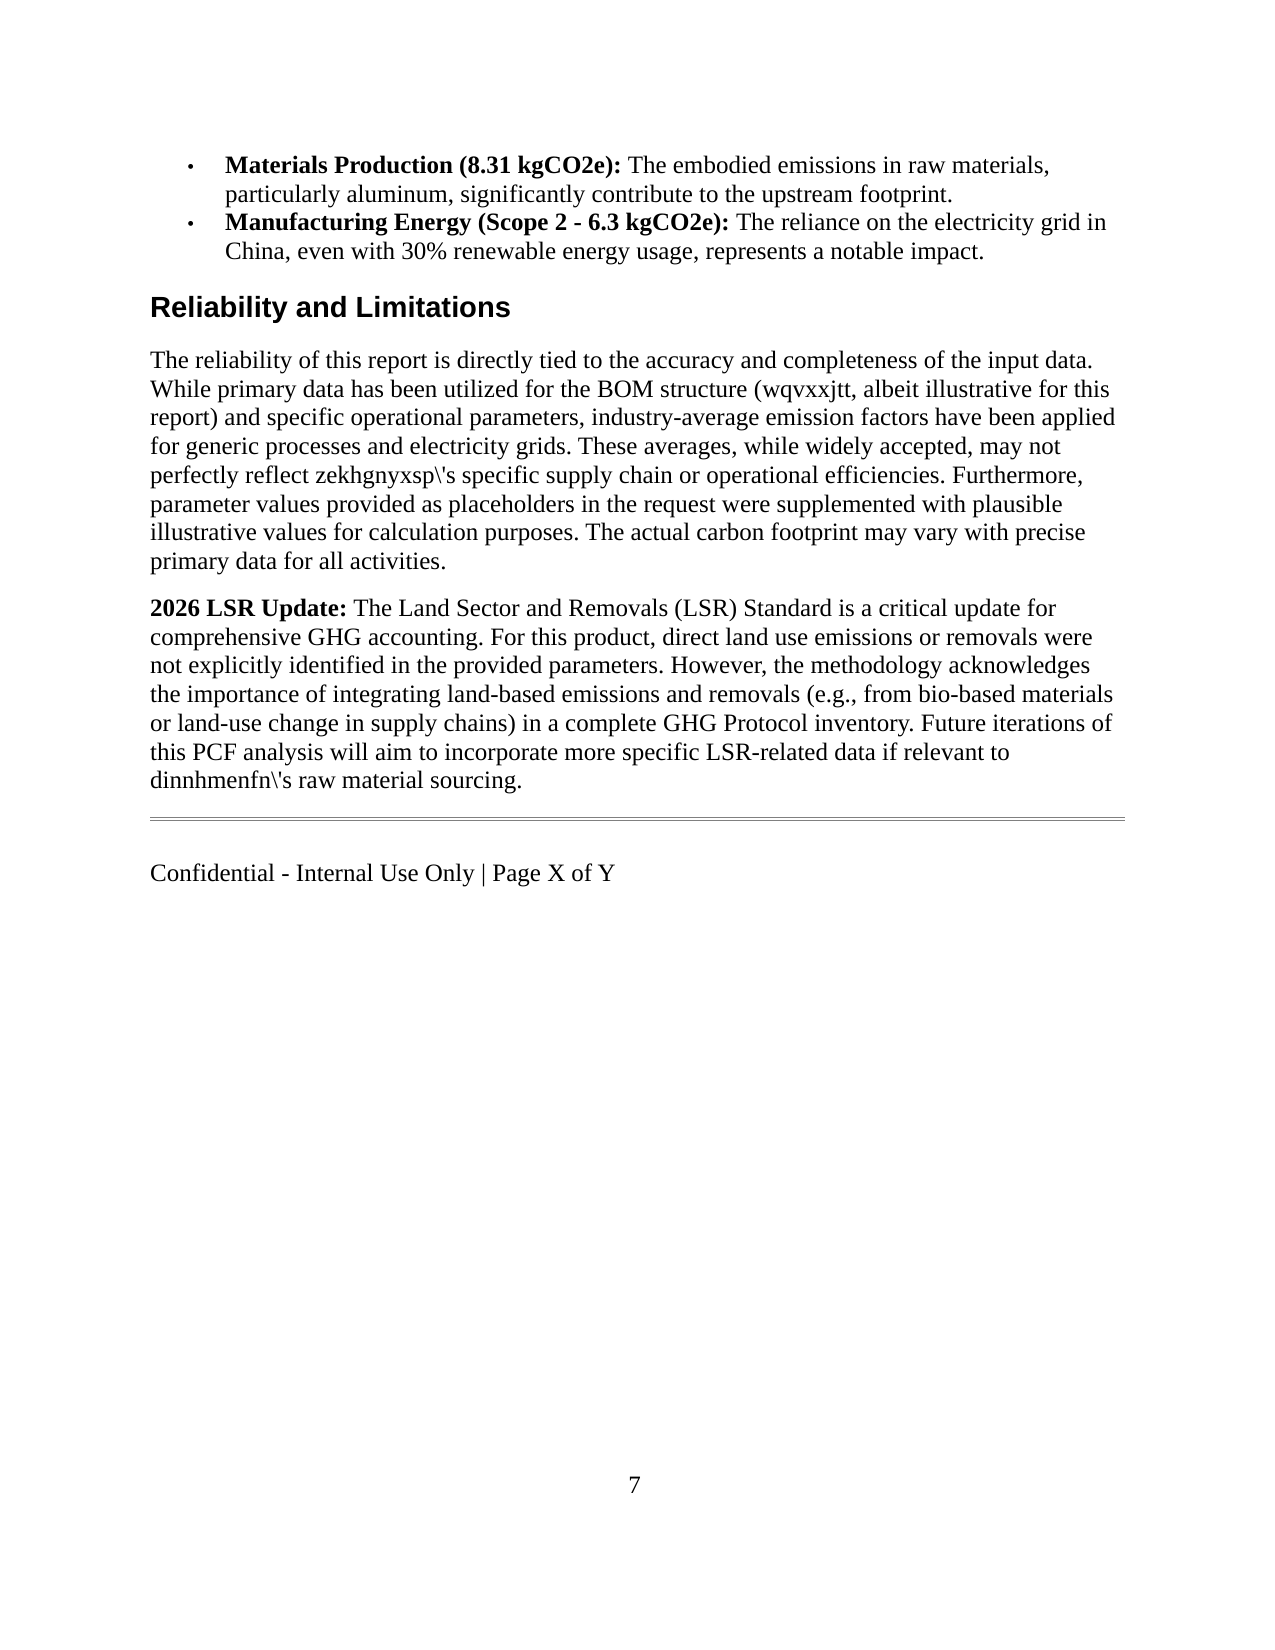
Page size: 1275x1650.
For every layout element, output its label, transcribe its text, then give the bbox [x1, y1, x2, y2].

text Confidential - Internal Use Only | Page X of Y [150, 858, 1125, 887]
text The reliability of this report is directly tied to the accuracy and completeness of the input data. While primary data has been utilized for the BOM structure (wqvxxjtt, albeit illustrative for this report) and specific operational parameters, industry-average emission factors have been applied for generic processes and electricity grids. These averages, while widely accepted, may not perfectly reflect zekhgnyxsp\'s specific supply chain or operational efficiencies. Furthermore, parameter values provided as placeholders in the request were supplemented with plausible illustrative values for calculation purposes. The actual carbon footprint may vary with precise primary data for all activities. [150, 345, 1125, 575]
text 2026 LSR Update: The Land Sector and Removals (LSR) Standard is a critical update for comprehensive GHG accounting. For this product, direct land use emissions or removals were not explicitly identified in the provided parameters. However, the methodology acknowledges the importance of integrating land-based emissions and removals (e.g., from bio-based materials or land-use change in supply chains) in a complete GHG Protocol inventory. Future iterations of this PCF analysis will aim to incorporate more specific LSR-related data if relevant to dinnhmenfn\'s raw material sourcing. [150, 593, 1125, 794]
list Materials Production (8.31 kgCO2e): The embodied emissions in raw materials, particularly aluminum, significantly contribute to the upstream footprint. [187, 150, 1125, 207]
subtitle Reliability and Limitations [150, 290, 1125, 323]
list Manufacturing Energy (Scope 2 - 6.3 kgCO2e): The reliance on the electricity grid in China, even with 30% renewable energy usage, represents a notable impact. [187, 207, 1125, 265]
